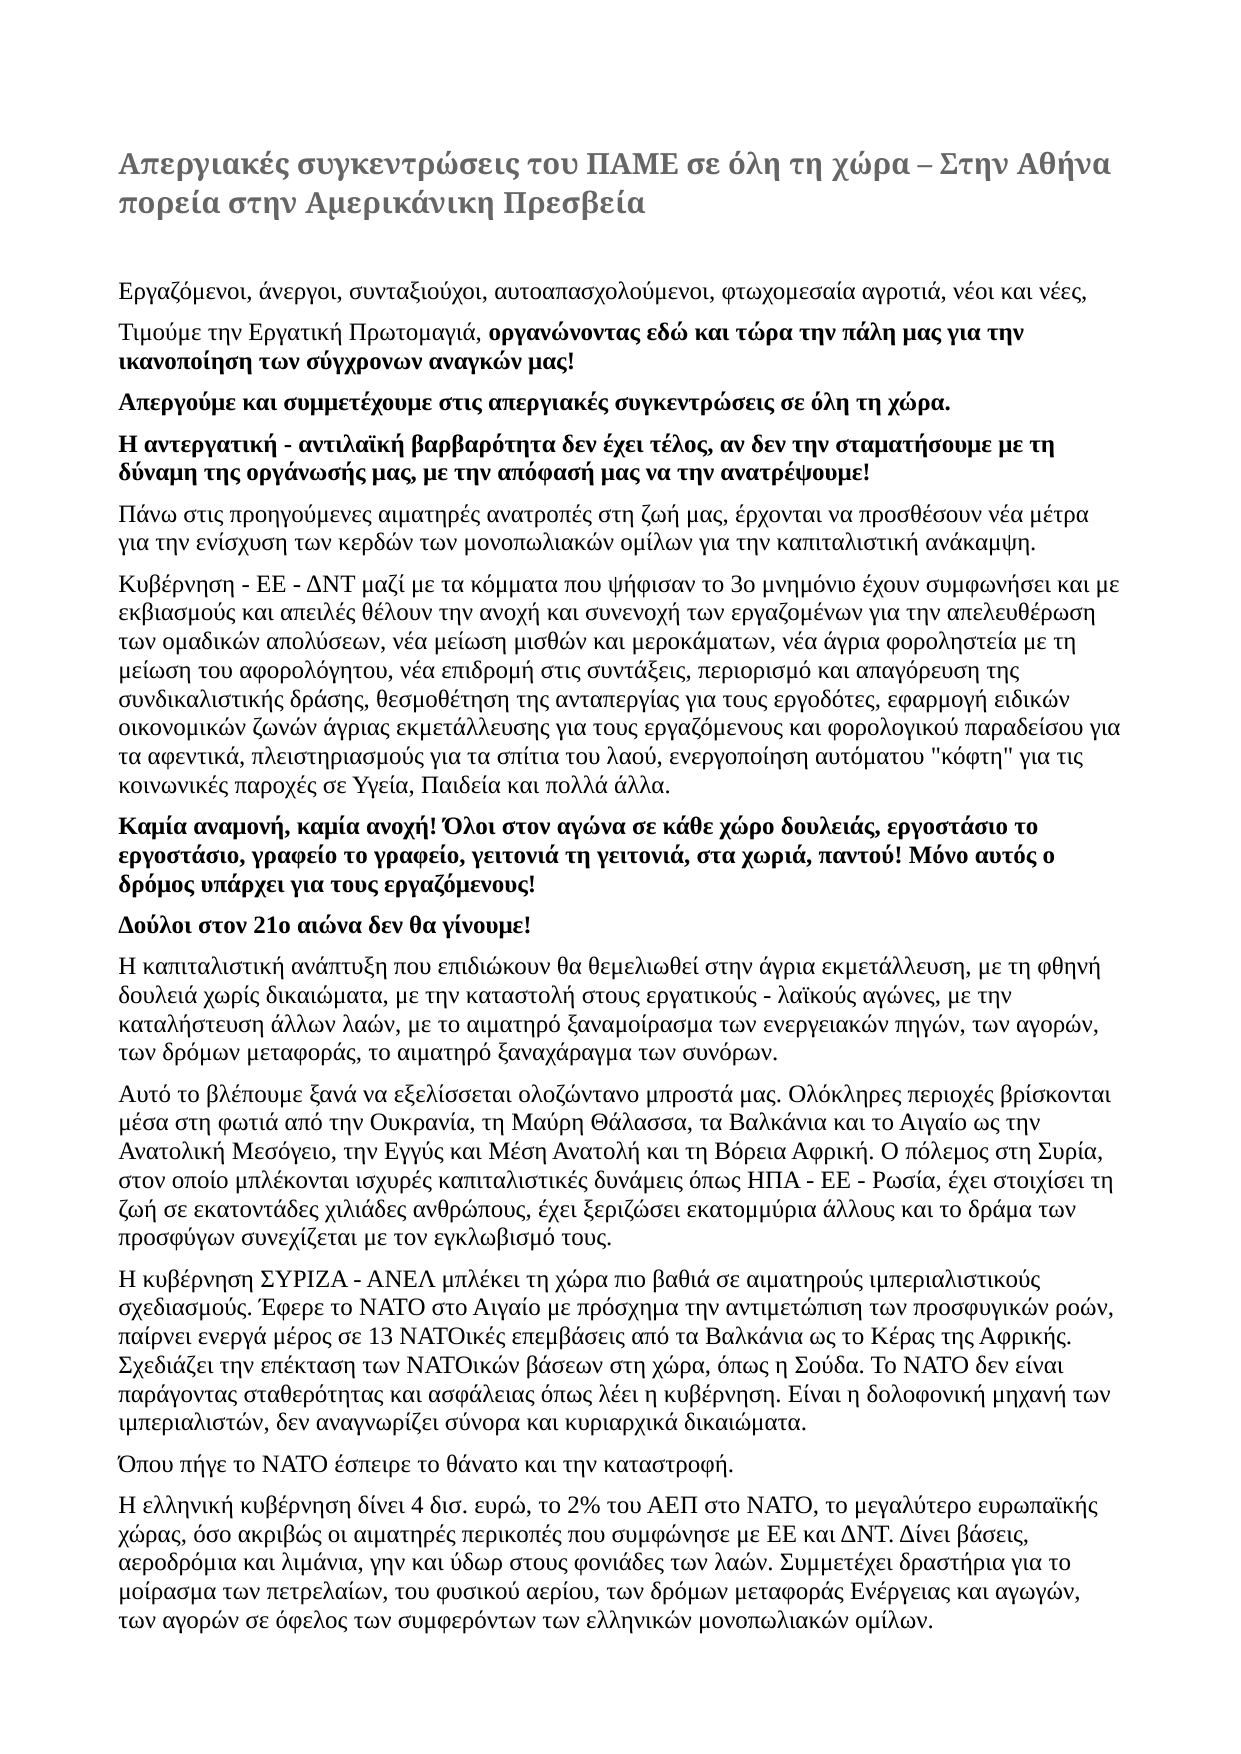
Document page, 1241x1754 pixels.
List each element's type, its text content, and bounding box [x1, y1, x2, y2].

text Η κυβέρνηση ΣΥΡΙΖΑ - ΑΝΕΛ μπλέκει τη χώρα πιο βαθιά σε αιματηρούς ιμπεριαλιστικούς σχεδιασμούς. Έφερε το ΝΑΤΟ στο Αιγαίο με πρόσχημα την αντιμετώπιση των προσφυγικών ροών, παίρνει ενεργά μέρος σε 13 ΝΑΤΟικές επεμβάσεις από τα Βαλκάνια ως το Κέρας της Αφρικής. Σχεδιάζει την επέκταση των ΝΑΤΟικών βάσεων στη χώρα, όπως η Σούδα. Το ΝΑΤΟ δεν είναι παράγοντας σταθερότητας και ασφάλειας όπως λέει η κυβέρνηση. Είναι η δολοφονική μηχανή των ιμπεριαλιστών, δεν αναγνωρίζει σύνορα και κυριαρχικά δικαιώματα. [118, 1264, 1122, 1436]
text Αυτό το βλέπουμε ξανά να εξελίσσεται ολοζώντανο μπροστά μας. Ολόκληρες περιοχές βρίσκονται μέσα στη φωτιά από την Ουκρανία, τη Μαύρη Θάλασσα, τα Βαλκάνια και το Αιγαίο ως την Ανατολική Μεσόγειο, την Εγγύς και Μέση Ανατολή και τη Βόρεια Αφρική. Ο πόλεμος στη Συρία, στον οποίο μπλέκονται ισχυρές καπιταλιστικές δυνάμεις όπως ΗΠΑ - ΕΕ - Ρωσία, έχει στοιχίσει τη ζωή σε εκατοντάδες χιλιάδες ανθρώπους, έχει ξεριζώσει εκατομμύρια άλλους και το δράμα των προσφύγων συνεχίζεται με τον εγκλωβισμό τους. [118, 1079, 1122, 1251]
text Πάνω στις προηγούμενες αιματηρές ανατροπές στη ζωή μας, έρχονται να προσθέσουν νέα μέτρα για την ενίσχυση των κερδών των μονοπωλιακών ομίλων για την καπιταλιστική ανάκαμψη. [118, 499, 1122, 556]
text Εργαζόμενοι, άνεργοι, συνταξιούχοι, αυτοαπασχολούμενοι, φτωχομεσαία αγροτιά, νέοι και νέες, [118, 276, 1122, 305]
text Όπου πήγε το ΝΑΤΟ έσπειρε το θάνατο και την καταστροφή. [118, 1449, 1122, 1477]
text Η αντεργατική - αντιλαϊκή βαρβαρότητα δεν έχει τέλος, αν δεν την σταματήσουμε με τη δύναμη της οργάνωσής μας, με την απόφασή μας να την ανατρέψουμε! [118, 429, 1122, 486]
text Κυβέρνηση - ΕΕ - ΔΝΤ μαζί με τα κόμματα που ψήφισαν το 3ο μνημόνιο έχουν συμφωνήσει και με εκβιασμούς και απειλές θέλουν την ανοχή και συνενοχή των εργαζομένων για την απελευθέρωση των ομαδικών απολύσεων, νέα μείωση μισθών και μεροκάματων, νέα άγρια φοροληστεία με τη μείωση του αφορολόγητου, νέα επιδρομή στις συντάξεις, περιορισμό και απαγόρευση της συνδικαλιστικής δράσης, θεσμοθέτηση της ανταπεργίας για τους εργοδότες, εφαρμογή ειδικών οικονομικών ζωνών άγριας εκμετάλλευσης για τους εργαζόμενους και φορολογικού παραδείσου για τα αφεντικά, πλειστηριασμούς για τα σπίτια του λαού, ενεργοποίηση αυτόματου "κόφτη" για τις κοινωνικές παροχές σε Υγεία, Παιδεία και πολλά άλλα. [118, 569, 1122, 799]
text Καμία αναμονή, καμία ανοχή! Όλοι στον αγώνα σε κάθε χώρο δουλειάς, εργοστάσιο το εργοστάσιο, γραφείο το γραφείο, γειτονιά τη γειτονιά, στα χωριά, παντού! Μόνο αυτός ο δρόμος υπάρχει για τους εργαζόμενους! [118, 811, 1122, 897]
text Δούλοι στον 21ο αιώνα δεν θα γίνουμε! [118, 910, 1122, 939]
text Απεργούμε και συμμετέχουμε στις απεργιακές συγκεντρώσεις σε όλη τη χώρα. [118, 387, 1122, 416]
text Τιμούμε την Εργατική Πρωτομαγιά, οργανώνοντας εδώ και τώρα την πάλη μας για την ικανοποίηση των σύγχρονων αναγκών μας! [118, 317, 1122, 375]
text Η καπιταλιστική ανάπτυξη που επιδιώκουν θα θεμελιωθεί στην άγρια εκμετάλλευση, με τη φθηνή δουλειά χωρίς δικαιώματα, με την καταστολή στους εργατικούς - λαϊκούς αγώνες, με την καταλήστευση άλλων λαών, με το αιματηρό ξαναμοίρασμα των ενεργειακών πηγών, των αγορών, των δρόμων μεταφοράς, το αιματηρό ξαναχάραγμα των συνόρων. [118, 951, 1122, 1066]
subtitle Απεργιακές συγκεντρώσεις του ΠΑΜΕ σε όλη τη χώρα – Στην Αθήνα πορεία στην Αμερικάνικη Πρεσβεία [118, 143, 1122, 222]
text Η ελληνική κυβέρνηση δίνει 4 δισ. ευρώ, το 2% του ΑΕΠ στο ΝΑΤΟ, το μεγαλύτερο ευρωπαϊκής χώρας, όσο ακριβώς οι αιματηρές περικοπές που συμφώνησε με ΕΕ και ΔΝΤ. Δίνει βάσεις, αεροδρόμια και λιμάνια, γην και ύδωρ στους φονιάδες των λαών. Συμμετέχει δραστήρια για το μοίρασμα των πετρελαίων, του φυσικού αερίου, των δρόμων μεταφοράς Ενέργειας και αγωγών, των αγορών σε όφελος των συμφερόντων των ελληνικών μονοπωλιακών ομίλων. [118, 1490, 1122, 1634]
